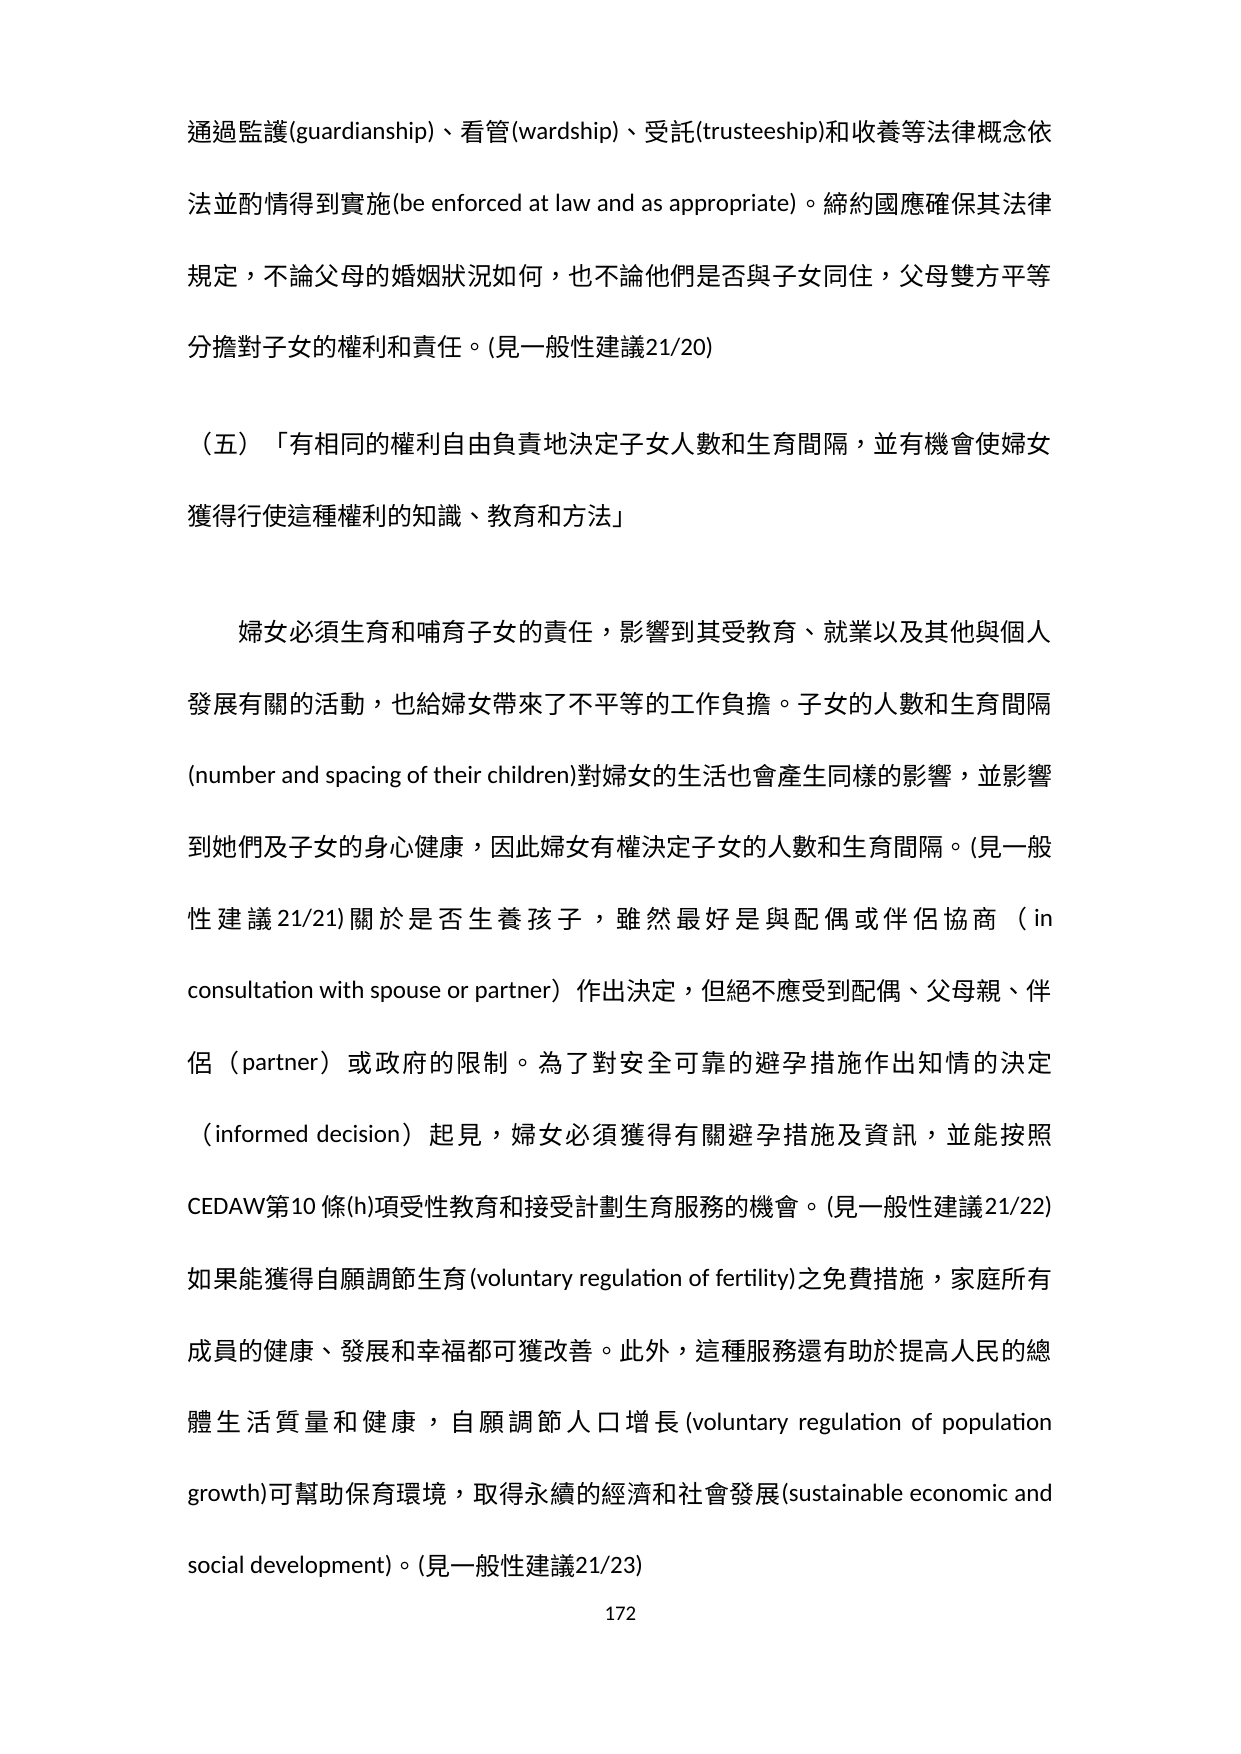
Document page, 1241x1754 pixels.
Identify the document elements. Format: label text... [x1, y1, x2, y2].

text （五）「有相同的權利自由負責地決定子女人數和生育間隔，並有機會使婦女獲得行使這種權利的知識、教育和方法」 [187, 401, 1053, 536]
text 婦女必須生育和哺育子女的責任，影響到其受教育、就業以及其他與個人發展有關的活動，也給婦女帶來了不平等的工作負擔。子女的人數和生育間隔(number and spacing of their children)對婦女的生活也會產生同樣的影響，並影響到她們及子女的身心健康，因此婦女有權決定子女的人數和生育間隔。(見一般性建議21/21)關於是否生養孩子，雖然最好是與配偶或伴侶協商（in consultation with spouse or partner）作出決定，但絕不應受到配偶、父母親、伴侶（partner）或政府的限制。為了對安全可靠的避孕措施作出知情的決定（informed decision）起見，婦女必須獲得有關避孕措施及資訊，並能按照CEDAW第10 條(h)項受性教育和接受計劃生育服務的機會。(見一般性建議21/22) 如果能獲得自願調節生育(voluntary regulation of fertility)之免費措施，家庭所有成員的健康、發展和幸福都可獲改善。此外，這種服務還有助於提高人民的總體生活質量和健康，自願調節人口增長(voluntary regulation of population growth)可幫助保育環境，取得永續的經濟和社會發展(sustainable economic and social development)。(見一般性建議21/23) [187, 589, 1053, 1586]
text 如CEDAW第5條(b)項中所規定的，在照顧、保護以及撫養子女方面，父母應共同分擔責任，《兒童權利公約》(Convention on the Rights of the Child)中列入了國際人權法上的「子女最佳利益」(the best interests of the child shall be the paramount consideration)原則，而不偏頗父母任何一方的權利與責任，這現在於各國已得到普遍的接受(universally accepted)。然而，在實際作法中，一些國家並不遵守給予孩子父母平等地位的原則，特別是在雙方未締結婚姻的情況下，這種結合所生的子女總是未享有與婚生(born in wedlock)子女相同的地位，而在父母離婚或分居的情況下，許多父親沒有負起照顧、保護和撫養子女方面的責任。(見一般性建議21/19) CEDAW所闡述的這些共同分擔的權利和責任應當能夠通過監護(guardianship)、看管(wardship)、受託(trusteeship)和收養等法律概念依法並酌情得到實施(be enforced at law and as appropriate)。締約國應確保其法律規定，不論父母的婚姻狀況如何，也不論他們是否與子女同住，父母雙方平等分擔對子女的權利和責任。(見一般性建議21/20) [187, 89, 1053, 367]
